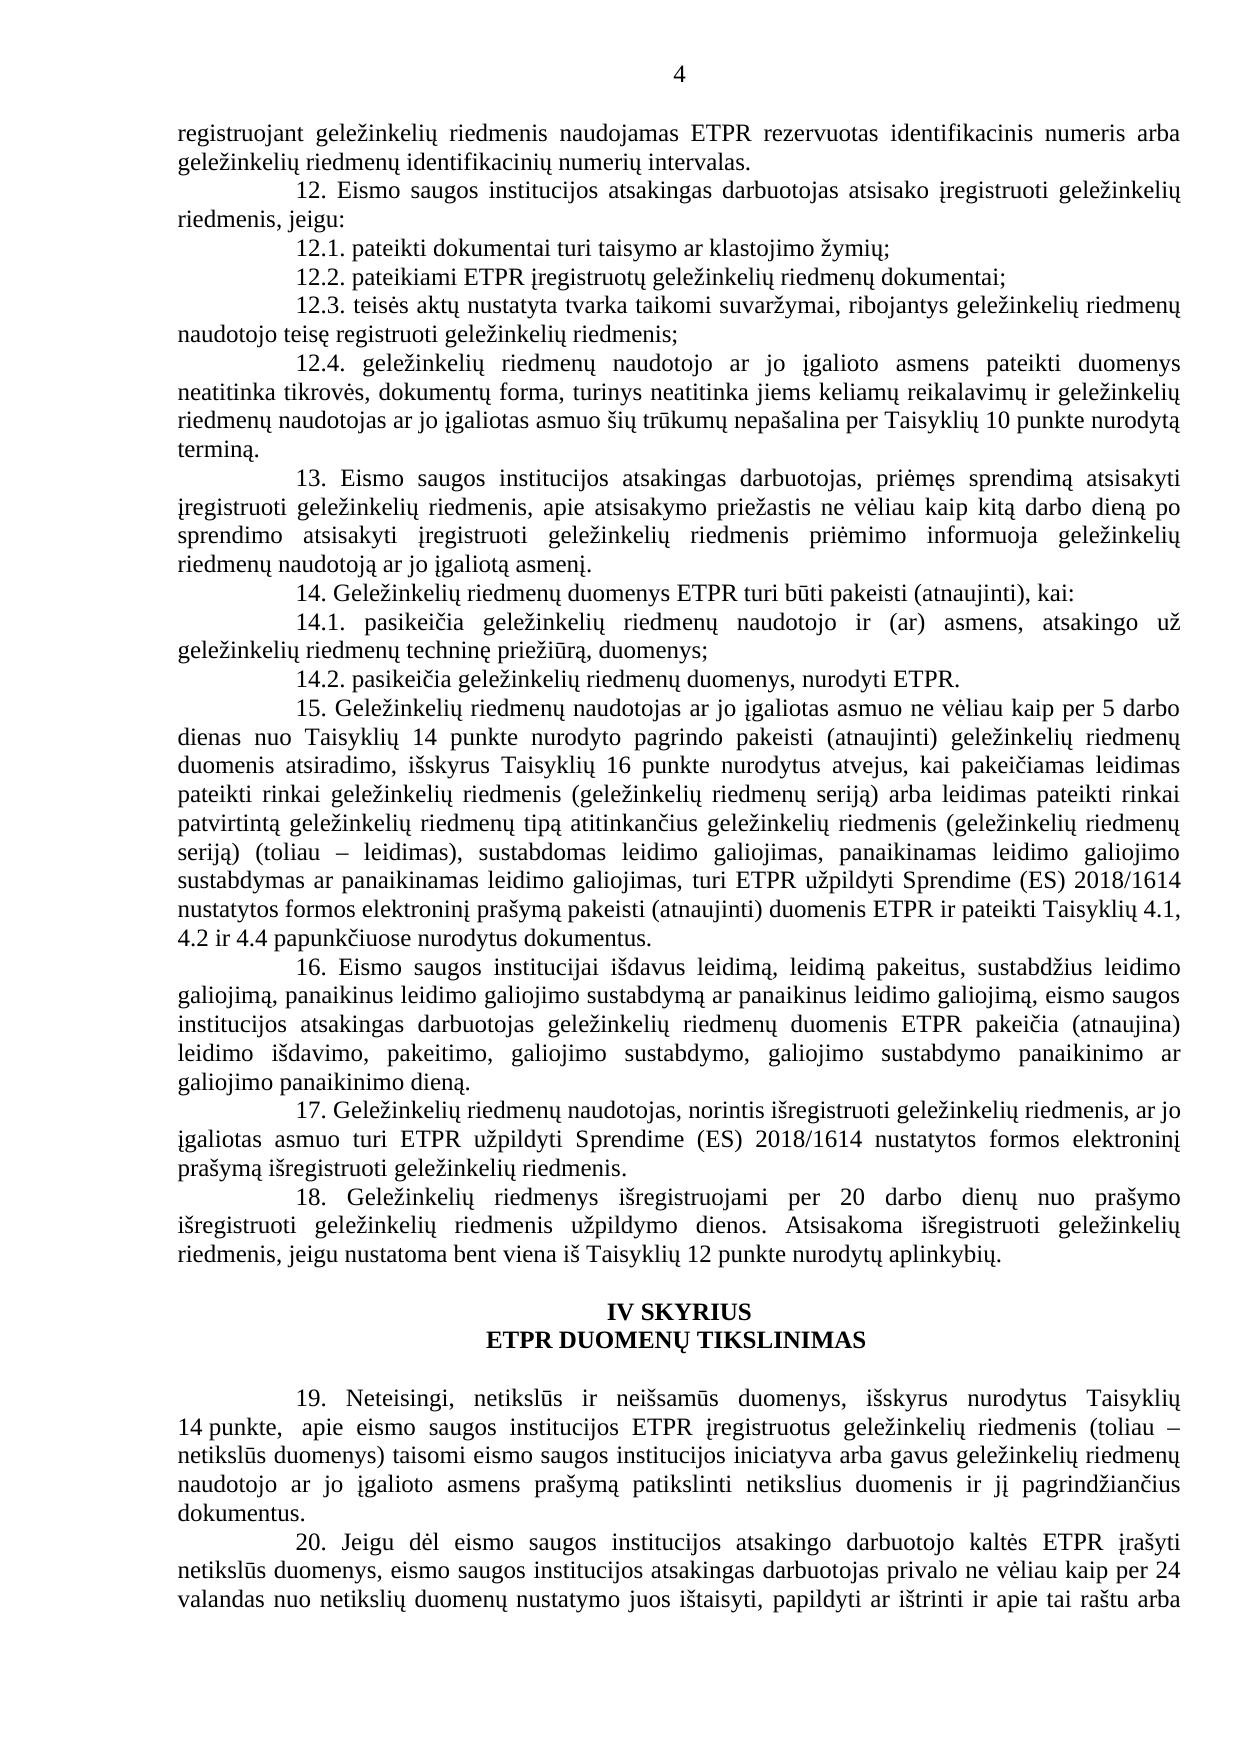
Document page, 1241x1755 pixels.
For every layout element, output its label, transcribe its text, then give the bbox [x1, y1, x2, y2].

text 12.4. geležinkelių riedmenų naudotojo ar jo įgalioto asmens pateikti duomenys neatitinka tikrovės, dokumentų forma, turinys neatitinka jiems keliamų reikalavimų ir geležinkelių riedmenų naudotojas ar jo įgaliotas asmuo šių trūkumų nepašalina per Taisyklių 10 punkte nurodytą terminą. [177, 348, 1181, 463]
text 19. Neteisingi, netikslūs ir neišsamūs duomenys, išskyrus nurodytus Taisyklių 14 punkte, apie eismo saugos institucijos ETPR įregistruotus geležinkelių riedmenis (toliau – netikslūs duomenys) taisomi eismo saugos institucijos iniciatyva arba gavus geležinkelių riedmenų naudotojo ar jo įgalioto asmens prašymą patikslinti netikslius duomenis ir jį pagrindžiančius dokumentus. [177, 1383, 1181, 1527]
text ETPR DUOMENŲ TIKSLINIMAS [177, 1326, 1181, 1354]
text 15. Geležinkelių riedmenų naudotojas ar jo įgaliotas asmuo ne vėliau kaip per 5 darbo dienas nuo Taisyklių 14 punkte nurodyto pagrindo pakeisti (atnaujinti) geležinkelių riedmenų duomenis atsiradimo, išskyrus Taisyklių 16 punkte nurodytus atvejus, kai pakeičiamas leidimas pateikti rinkai geležinkelių riedmenis (geležinkelių riedmenų seriją) arba leidimas pateikti rinkai patvirtintą geležinkelių riedmenų tipą atitinkančius geležinkelių riedmenis (geležinkelių riedmenų seriją) (toliau – leidimas), sustabdomas leidimo galiojimas, panaikinamas leidimo galiojimo sustabdymas ar panaikinamas leidimo galiojimas, turi ETPR užpildyti Sprendime (ES) 2018/1614 nustatytos formos elektroninį prašymą pakeisti (atnaujinti) duomenis ETPR ir pateikti Taisyklių 4.1, 4.2 ir 4.4 papunkčiuose nurodytus dokumentus. [177, 693, 1181, 952]
text 16. Eismo saugos institucijai išdavus leidimą, leidimą pakeitus, sustabdžius leidimo galiojimą, panaikinus leidimo galiojimo sustabdymą ar panaikinus leidimo galiojimą, eismo saugos institucijos atsakingas darbuotojas geležinkelių riedmenų duomenis ETPR pakeičia (atnaujina) leidimo išdavimo, pakeitimo, galiojimo sustabdymo, galiojimo sustabdymo panaikinimo ar galiojimo panaikinimo dieną. [177, 952, 1181, 1096]
text 12.2. pateikiami ETPR įregistruotų geležinkelių riedmenų dokumentai; [177, 262, 1181, 291]
text 12. Eismo saugos institucijos atsakingas darbuotojas atsisako įregistruoti geležinkelių riedmenis, jeigu: [177, 176, 1181, 233]
text 13. Eismo saugos institucijos atsakingas darbuotojas, priėmęs sprendimą atsisakyti įregistruoti geležinkelių riedmenis, apie atsisakymo priežastis ne vėliau kaip kitą darbo dieną po sprendimo atsisakyti įregistruoti geležinkelių riedmenis priėmimo informuoja geležinkelių riedmenų naudotoją ar jo įgaliotą asmenį. [177, 463, 1181, 578]
text IV SKYRIUS [177, 1297, 1181, 1326]
text 12.3. teisės aktų nustatyta tvarka taikomi suvaržymai, ribojantys geležinkelių riedmenų naudotojo teisę registruoti geležinkelių riedmenis; [177, 291, 1181, 348]
text 14.1. pasikeičia geležinkelių riedmenų naudotojo ir (ar) asmens, atsakingo už geležinkelių riedmenų techninę priežiūrą, duomenys; [177, 607, 1181, 664]
text 17. Geležinkelių riedmenų naudotojas, norintis išregistruoti geležinkelių riedmenis, ar jo įgaliotas asmuo turi ETPR užpildyti Sprendime (ES) 2018/1614 nustatytos formos elektroninį prašymą išregistruoti geležinkelių riedmenis. [177, 1096, 1181, 1182]
text registruojant geležinkelių riedmenis naudojamas ETPR rezervuotas identifikacinis numeris arba geležinkelių riedmenų identifikacinių numerių intervalas. [177, 118, 1181, 176]
text 20. Jeigu dėl eismo saugos institucijos atsakingo darbuotojo kaltės ETPR įrašyti netikslūs duomenys, eismo saugos institucijos atsakingas darbuotojas privalo ne vėliau kaip per 24 valandas nuo netikslių duomenų nustatymo juos ištaisyti, papildyti ar ištrinti ir apie tai raštu arba [177, 1527, 1181, 1613]
text 18. Geležinkelių riedmenys išregistruojami per 20 darbo dienų nuo prašymo išregistruoti geležinkelių riedmenis užpildymo dienos. Atsisakoma išregistruoti geležinkelių riedmenis, jeigu nustatoma bent viena iš Taisyklių 12 punkte nurodytų aplinkybių. [177, 1182, 1181, 1268]
text 14.2. pasikeičia geležinkelių riedmenų duomenys, nurodyti ETPR. [177, 664, 1181, 693]
text 12.1. pateikti dokumentai turi taisymo ar klastojimo žymių; [177, 233, 1181, 262]
text 14. Geležinkelių riedmenų duomenys ETPR turi būti pakeisti (atnaujinti), kai: [177, 578, 1181, 607]
